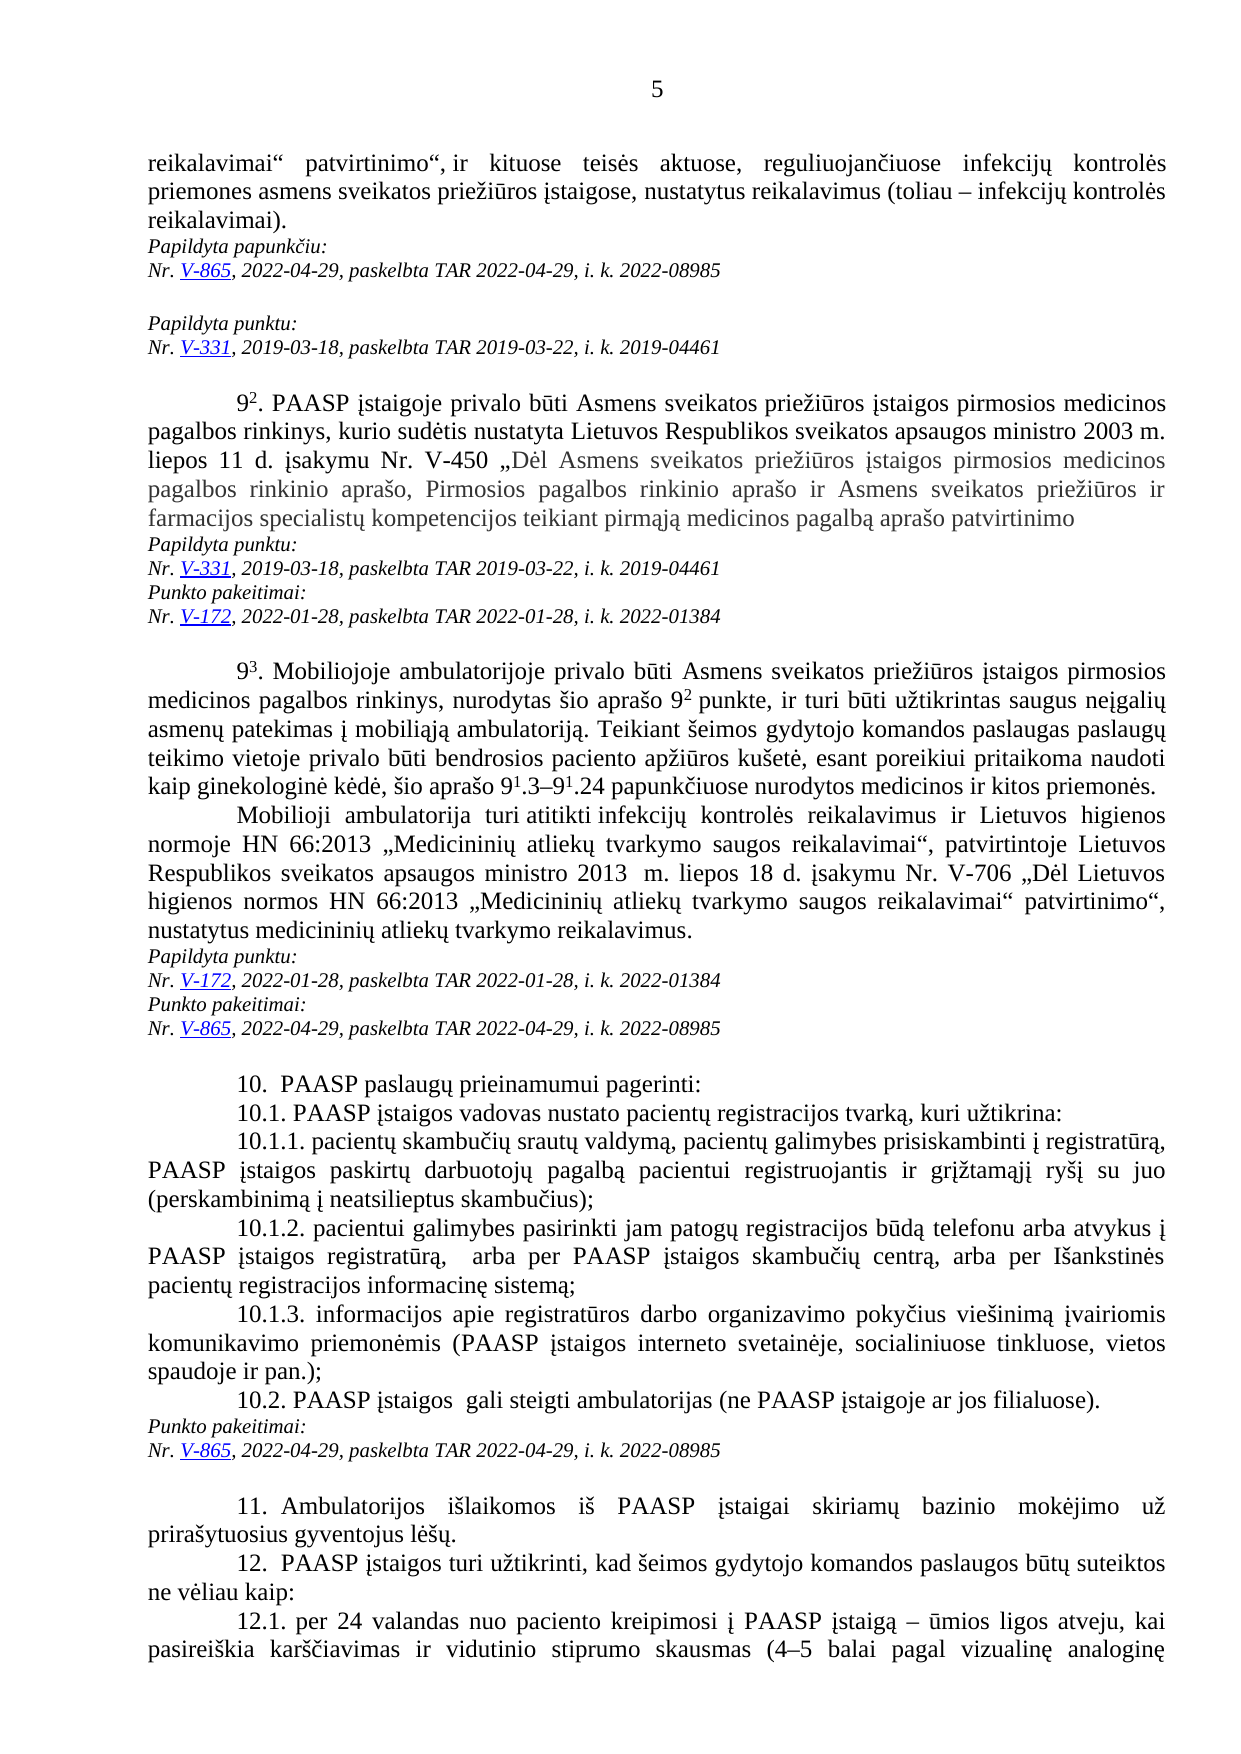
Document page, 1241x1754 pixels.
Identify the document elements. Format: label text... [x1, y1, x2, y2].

text 10.1.2. pacientui galimybes pasirinkti jam patogų registracijos būdą telefonu arba atvykus į PAASP įstaigos registratūrą, arba per PAASP įstaigos skambučių centrą, arba per Išankstinės pacientų registracijos informacinę sistemą; [148, 1213, 1166, 1299]
text Nr. V-865, 2022-04-29, paskelbta TAR 2022-04-29, i. k. 2022-08985 [148, 1016, 1166, 1040]
text Punkto pakeitimai: [148, 1414, 1166, 1438]
text reikalavimai“ patvirtinimo“, ir kituose teisės aktuose, reguliuojančiuose infekcijų kontrolės priemones asmens sveikatos priežiūros įstaigose, nustatytus reikalavimus (toliau – infekcijų kontrolės reikalavimai). [148, 148, 1166, 234]
text Papildyta papunkčiu: [148, 234, 1166, 258]
text Papildyta punktu: [148, 531, 1166, 556]
text Nr. V-865, 2022-04-29, paskelbta TAR 2022-04-29, i. k. 2022-08985 [148, 258, 1166, 282]
text 10.1.3. informacijos apie registratūros darbo organizavimo pokyčius viešinimą įvairiomis komunikavimo priemonėmis (PAASP įstaigos interneto svetainėje, socialiniuose tinkluose, vietos spaudoje ir pan.); [148, 1299, 1166, 1385]
text Punkto pakeitimai: [148, 579, 1166, 604]
text Nr. V-172, 2022-01-28, paskelbta TAR 2022-01-28, i. k. 2022-01384 [148, 604, 1166, 628]
text Punkto pakeitimai: [148, 992, 1166, 1016]
text Mobilioji ambulatorija turi atitikti infekcijų kontrolės reikalavimus ir Lietuvos higienos normoje HN 66:2013 „Medicininių atliekų tvarkymo saugos reikalavimai“, patvirtintoje Lietuvos Respublikos sveikatos apsaugos ministro 2013 m. liepos 18 d. įsakymu Nr. V-706 „Dėl Lietuvos higienos normos HN 66:2013 „Medicininių atliekų tvarkymo saugos reikalavimai“ patvirtinimo“, nustatytus medicininių atliekų tvarkymo reikalavimus. [148, 800, 1166, 944]
text Papildyta punktu: [148, 944, 1166, 968]
text 93. Mobiliojoje ambulatorijoje privalo būti Asmens sveikatos priežiūros įstaigos pirmosios medicinos pagalbos rinkinys, nurodytas šio aprašo 92 punkte, ir turi būti užtikrintas saugus neįgalių asmenų patekimas į mobiliąją ambulatoriją. Teikiant šeimos gydytojo komandos paslaugas paslaugų teikimo vietoje privalo būti bendrosios paciento apžiūros kušetė, esant poreikiui pritaikoma naudoti kaip ginekologinė kėdė, šio aprašo 91.3–91.24 papunkčiuose nurodytos medicinos ir kitos priemonės. [148, 656, 1166, 800]
text 12.1. per 24 valandas nuo paciento kreipimosi į PAASP įstaigą – ūmios ligos atveju, kai pasireiškia karščiavimas ir vidutinio stiprumo skausmas (4–5 balai pagal vizualinę analoginę [148, 1606, 1166, 1663]
text Nr. V-331, 2019-03-18, paskelbta TAR 2019-03-22, i. k. 2019-04461 [148, 556, 1166, 579]
text Nr. V-172, 2022-01-28, paskelbta TAR 2022-01-28, i. k. 2022-01384 [148, 968, 1166, 992]
text 10.2. PAASP įstaigos gali steigti ambulatorijas (ne PAASP įstaigoje ar jos filialuose). [148, 1385, 1166, 1414]
text 10. PAASP paslaugų prieinamumui pagerinti: [148, 1069, 1166, 1098]
text 12. PAASP įstaigos turi užtikrinti, kad šeimos gydytojo komandos paslaugos būtų suteiktos ne vėliau kaip: [148, 1548, 1166, 1606]
text 11. Ambulatorijos išlaikomos iš PAASP įstaigai skiriamų bazinio mokėjimo už prirašytuosius gyventojus lėšų. [148, 1491, 1166, 1548]
text Nr. V-331, 2019-03-18, paskelbta TAR 2019-03-22, i. k. 2019-04461 [148, 335, 1166, 359]
text 10.1.1. pacientų skambučių srautų valdymą, pacientų galimybes prisiskambinti į registratūrą, PAASP įstaigos paskirtų darbuotojų pagalbą pacientui registruojantis ir grįžtamąjį ryšį su juo (perskambinimą į neatsilieptus skambučius); [148, 1126, 1166, 1213]
text 92. PAASP įstaigoje privalo būti Asmens sveikatos priežiūros įstaigos pirmosios medicinos pagalbos rinkinys, kurio sudėtis nustatyta Lietuvos Respublikos sveikatos apsaugos ministro 2003 m. liepos 11 d. įsakymu Nr. V-450 „Dėl Asmens sveikatos priežiūros įstaigos pirmosios medicinos pagalbos rinkinio aprašo, Pirmosios pagalbos rinkinio aprašo ir Asmens sveikatos priežiūros ir farmacijos specialistų kompetencijos teikiant pirmąją medicinos pagalbą aprašo patvirtinimo [148, 388, 1166, 531]
text Papildyta punktu: [148, 311, 1166, 335]
text Nr. V-865, 2022-04-29, paskelbta TAR 2022-04-29, i. k. 2022-08985 [148, 1438, 1166, 1462]
text 10.1. PAASP įstaigos vadovas nustato pacientų registracijos tvarką, kuri užtikrina: [148, 1098, 1166, 1126]
